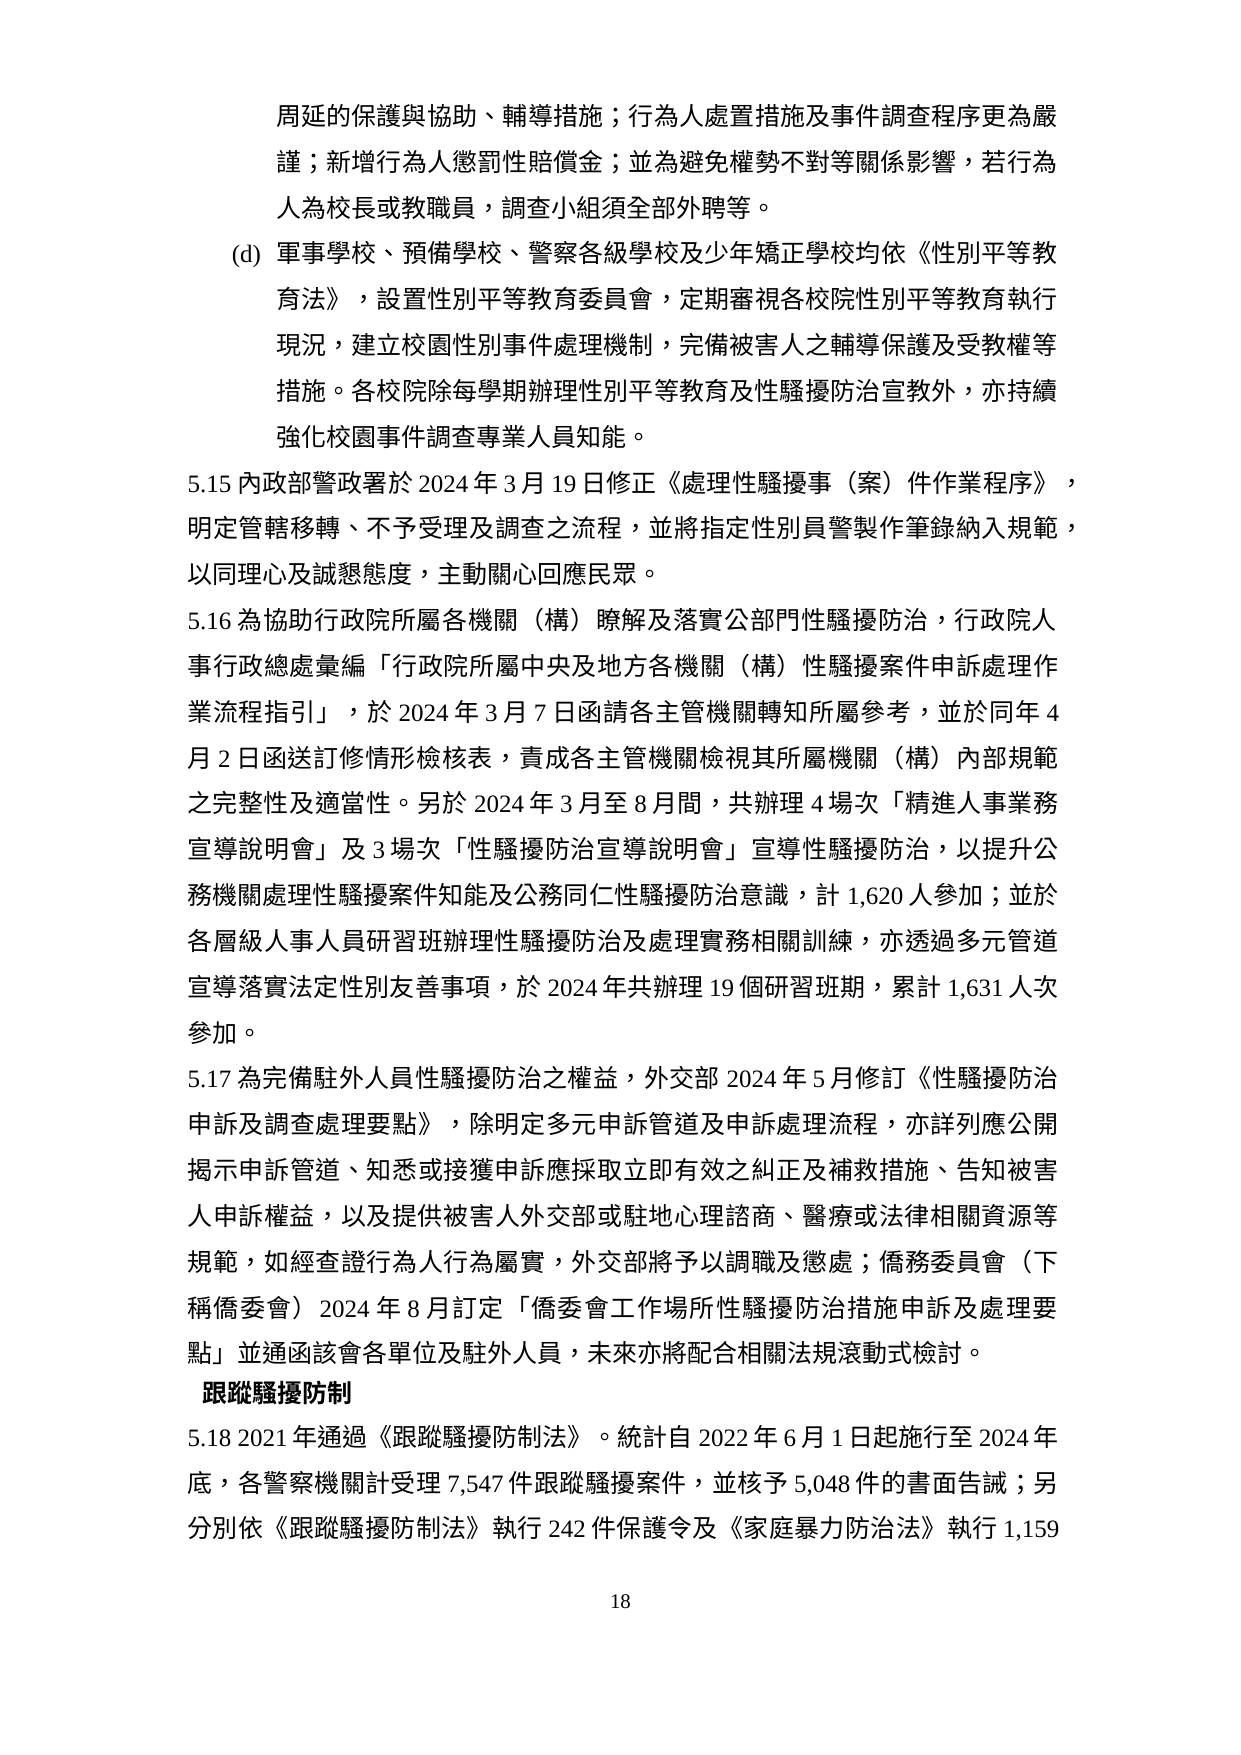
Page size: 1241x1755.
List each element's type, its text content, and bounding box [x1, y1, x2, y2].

list 周延的保護與協助、輔導措施；行為人處置措施及事件調查程序更為嚴謹；新增行為人懲罰性賠償金；並為避免權勢不對等關係影響，若行為人為校長或教職員，調查小組須全部外聘等。 [232, 89, 1059, 226]
list 為協助行政院所屬各機關（構）瞭解及落實公部門性騷擾防治，行政院人事行政總處彙編「行政院所屬中央及地方各機關（構）性騷擾案件申訴處理作業流程指引」，於2024年3月7日函請各主管機關轉知所屬參考，並於同年4月2日函送訂修情形檢核表，責成各主管機關檢視其所屬機關（構）內部規範之完整性及適當性。另於2024年3月至8月間，共辦理4場次「精進人事業務宣導說明會」及3場次「性騷擾防治宣導說明會」宣導性騷擾防治，以提升公務機關處理性騷擾案件知能及公務同仁性騷擾防治意識，計1,620人參加；並於各層級人事人員研習班辦理性騷擾防治及處理實務相關訓練，亦透過多元管道宣導落實法定性別友善事項，於2024年共辦理19個研習班期，累計1,631人次參加。 [187, 593, 1059, 1051]
list 為完備駐外人員性騷擾防治之權益，外交部2024年5月修訂《性騷擾防治申訴及調查處理要點》，除明定多元申訴管道及申訴處理流程，亦詳列應公開揭示申訴管道、知悉或接獲申訴應採取立即有效之糾正及補救措施、告知被害人申訴權益，以及提供被害人外交部或駐地心理諮商、醫療或法律相關資源等規範，如經查證行為人行為屬實，外交部將予以調職及懲處；僑務委員會（下稱僑委會）2024年8月訂定「僑委會工作場所性騷擾防治措施申訴及處理要點」並通函該會各單位及駐外人員，未來亦將配合相關法規滾動式檢討。 [187, 1051, 1059, 1372]
list 內政部警政署於2024年3月19日修正《處理性騷擾事（案）件作業程序》，明定管轄移轉、不予受理及調查之流程，並將指定性別員警製作筆錄納入規範，以同理心及誠懇態度，主動關心回應民眾。 [187, 455, 1059, 593]
list 2021年通過《跟蹤騷擾防制法》。統計自2022年6月1日起施行至2024年底，各警察機關計受理7,547件跟蹤騷擾案件，並核予5,048件的書面告誡；另分別依《跟蹤騷擾防制法》執行242件保護令及《家庭暴力防治法》執行1,159 [187, 1409, 1059, 1547]
text 跟蹤騷擾防制 [202, 1372, 1028, 1409]
list 軍事學校、預備學校、警察各級學校及少年矯正學校均依《性別平等教育法》，設置性別平等教育委員會，定期審視各校院性別平等教育執行現況，建立校園性別事件處理機制，完備被害人之輔導保護及受教權等措施。各校院除每學期辦理性別平等教育及性騷擾防治宣教外，亦持續強化校園事件調查專業人員知能。 [232, 226, 1059, 455]
